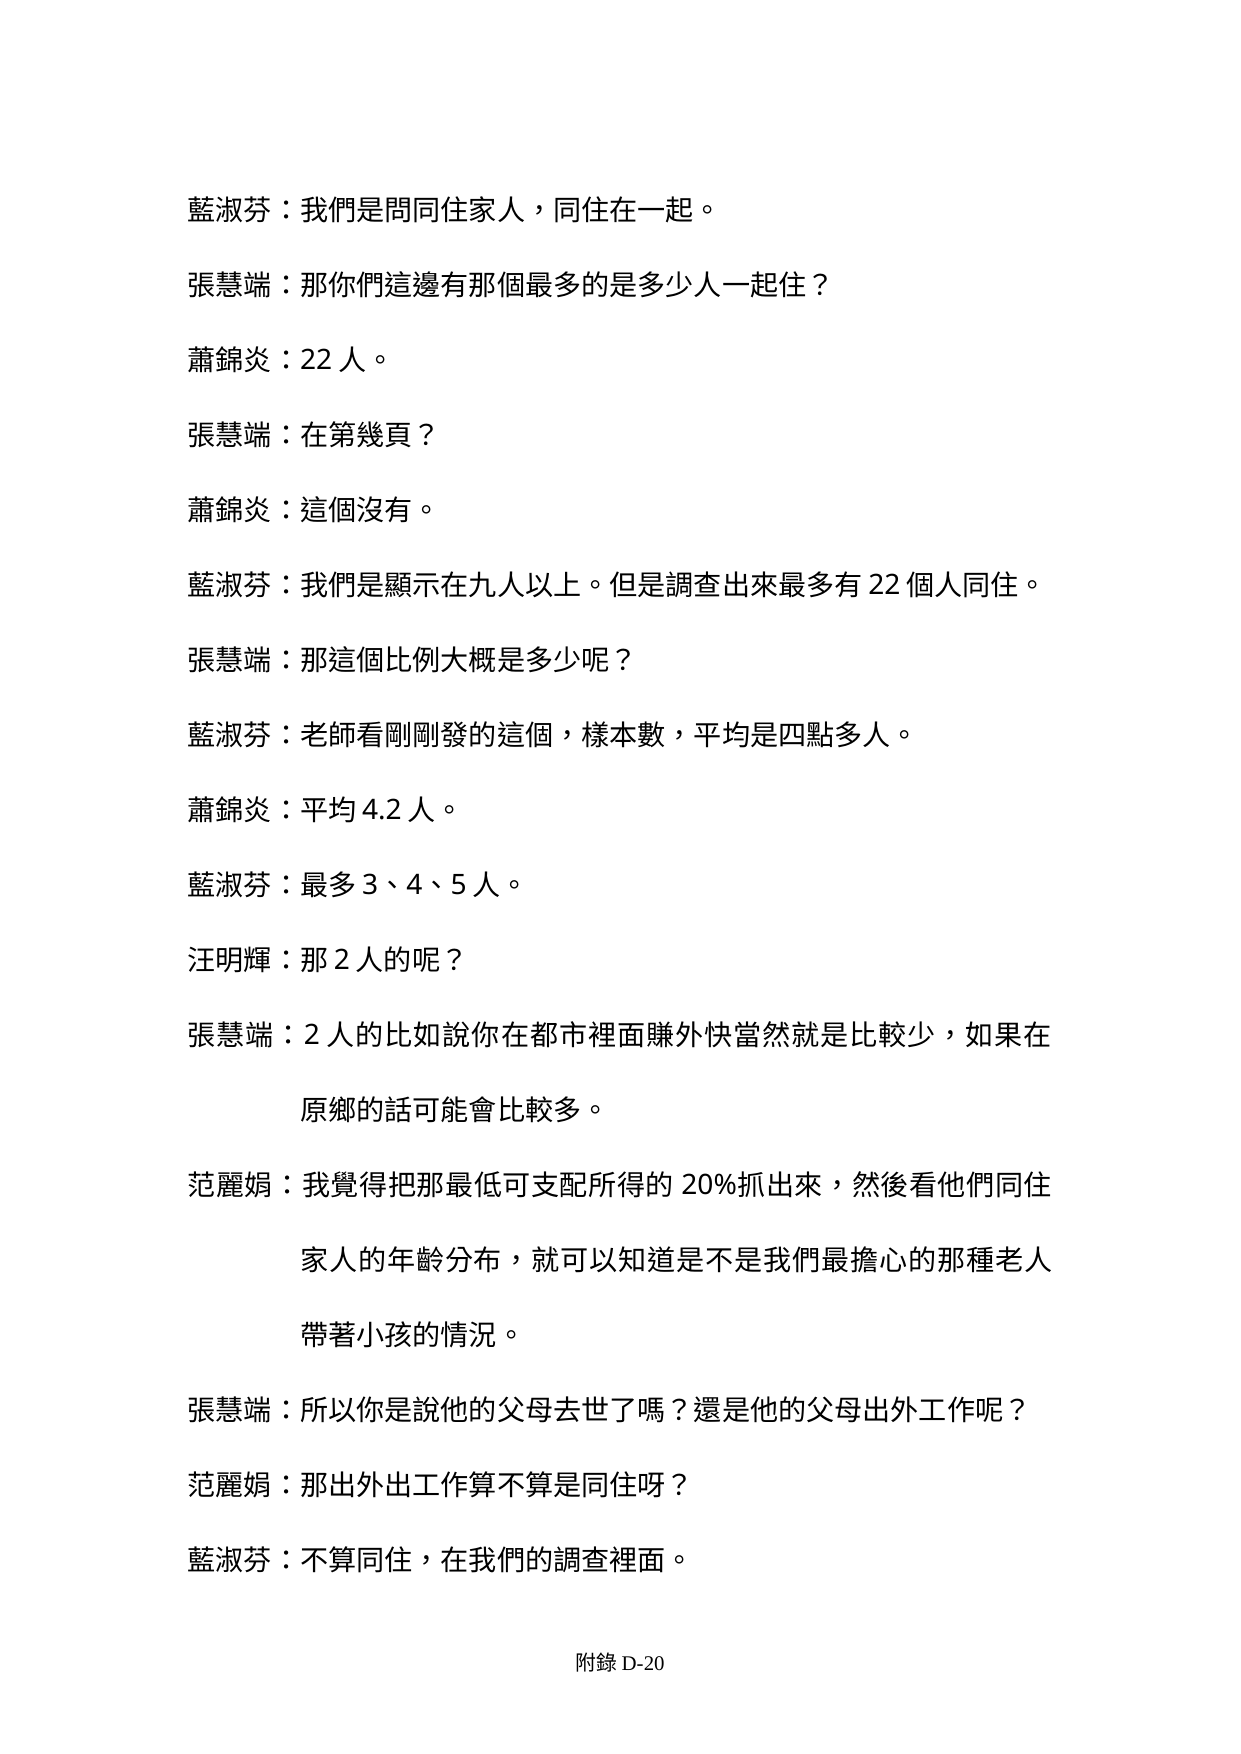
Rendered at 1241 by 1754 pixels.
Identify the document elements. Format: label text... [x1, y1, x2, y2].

text 張慧端：那你們這邊有那個最多的是多少人一起住？ [187, 239, 1053, 314]
text 汪明輝：那2人的呢？ [187, 914, 1053, 989]
text 藍淑芬：最多3、4、5人。 [187, 839, 1053, 914]
text 張慧端：所以你是說他的父母去世了嗎？還是他的父母出外工作呢？ [187, 1364, 1053, 1439]
text 藍淑芬：我們是問同住家人，同住在一起。 [187, 164, 1053, 239]
text 張慧端：2人的比如說你在都市裡面賺外快當然就是比較少，如果在原鄉的話可能會比較多。 [187, 989, 1053, 1139]
text 蕭錦炎：22人。 [187, 314, 1053, 389]
text 張慧端：在第幾頁？ [187, 389, 1053, 464]
text 范麗娟：那出外出工作算不算是同住呀？ [187, 1439, 1053, 1514]
text 蕭錦炎：這個沒有。 [187, 464, 1053, 539]
text 藍淑芬：老師看剛剛發的這個，樣本數，平均是四點多人。 [187, 689, 1053, 764]
text 藍淑芬：我們是顯示在九人以上。但是調查出來最多有22個人同住。 [187, 539, 1053, 614]
text 蕭錦炎：平均4.2人。 [187, 764, 1053, 839]
text 張慧端：那這個比例大概是多少呢？ [187, 614, 1053, 689]
text 藍淑芬：不算同住，在我們的調查裡面。 [187, 1514, 1053, 1589]
text 范麗娟：我覺得把那最低可支配所得的20%抓出來，然後看他們同住家人的年齡分布，就可以知道是不是我們最擔心的那種老人帶著小孩的情況。 [187, 1139, 1053, 1364]
